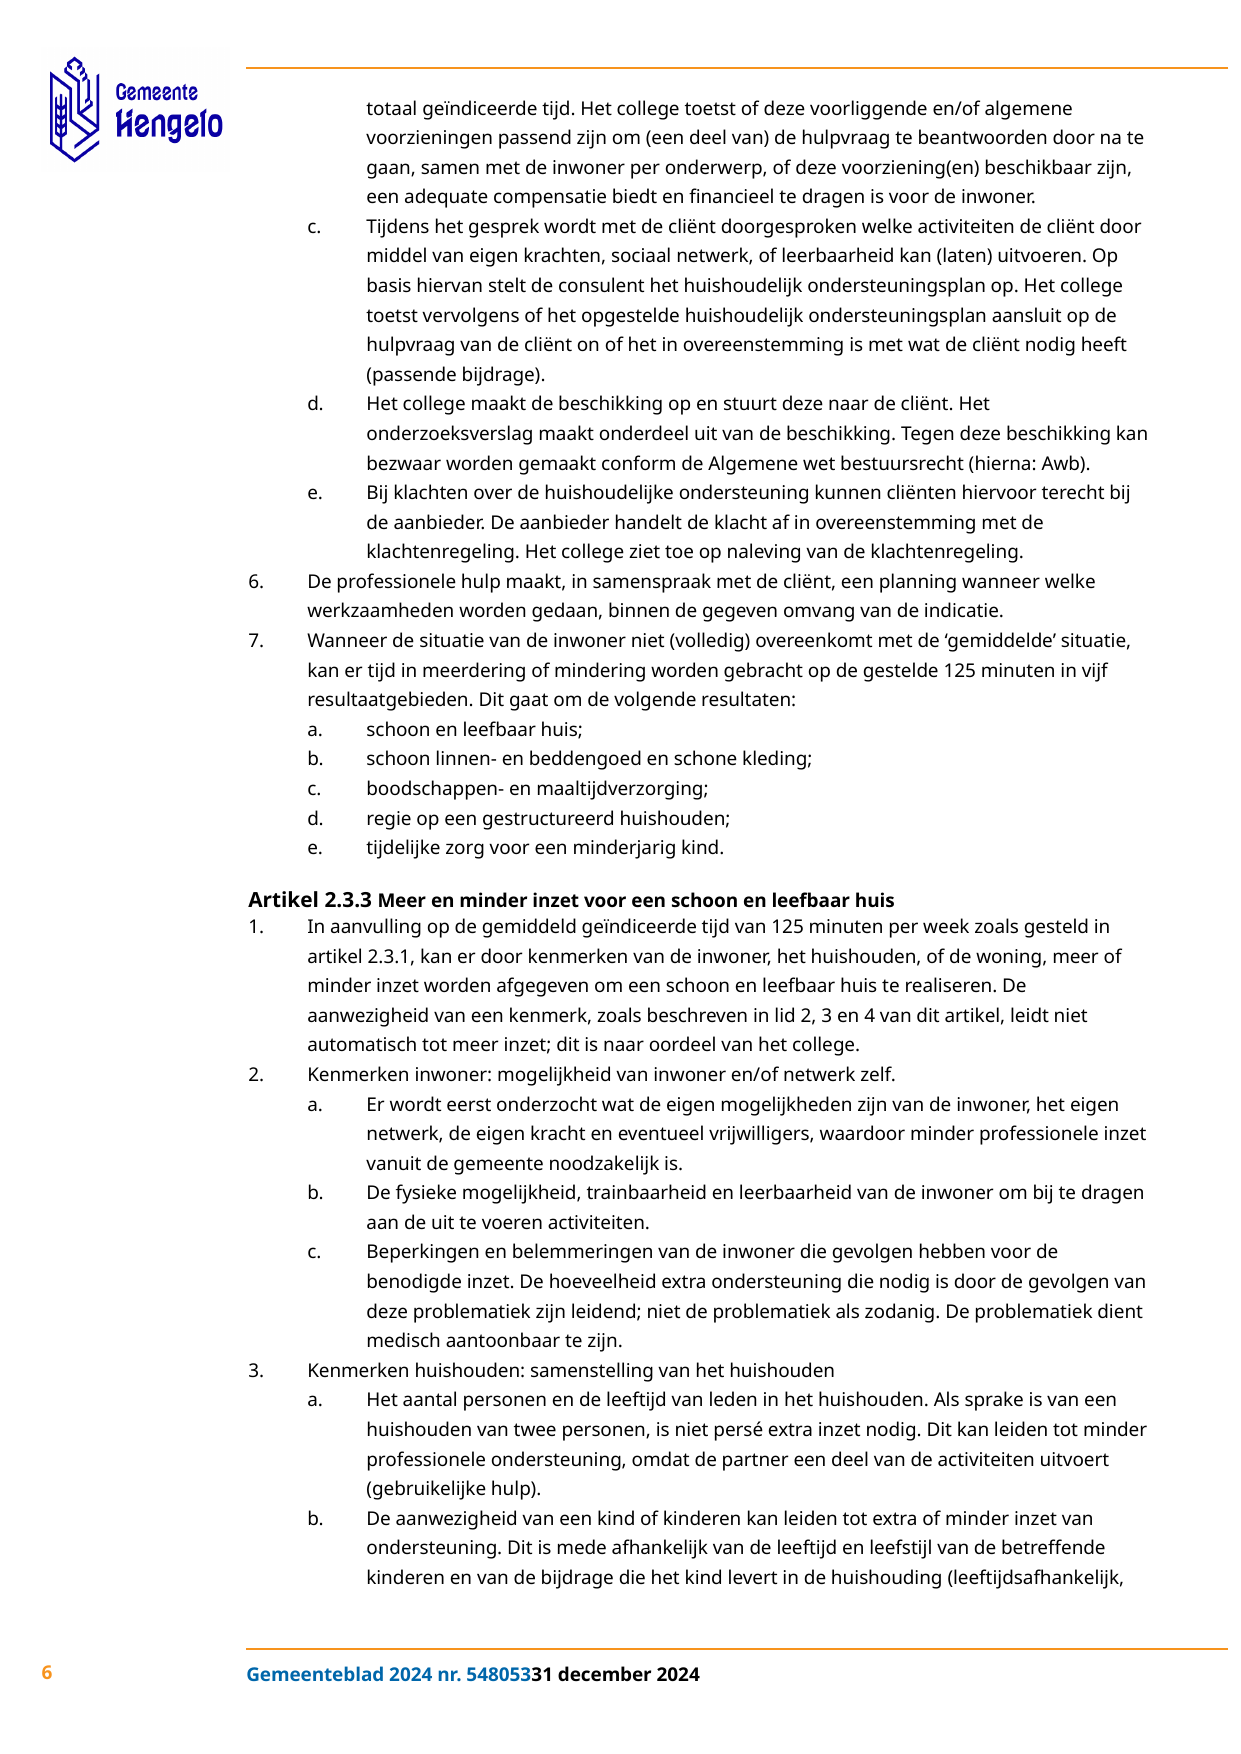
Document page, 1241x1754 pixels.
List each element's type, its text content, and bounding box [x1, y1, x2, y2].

list In aanvulling op de gemiddeld geïndiceerde tijd van 125 minuten per week zoals gesteld in artikel 2.3.1, kan er door kenmerken van de inwoner, het huishouden, of de woning, meer of minder inzet worden afgegeven om een schoon en leefbaar huis te realiseren. De aanwezigheid van een kenmerk, zoals beschreven in lid 2, 3 en 4 van dit artikel, leidt niet automatisch tot meer inzet; dit is naar oordeel van het college. [248, 913, 1152, 1057]
list Kenmerken huishouden: samenstelling van het huishouden [248, 1357, 1152, 1383]
list Kenmerken inwoner: mogelijkheid van inwoner en/of netwerk zelf. [248, 1061, 1152, 1087]
picture [41, 47, 231, 172]
list schoon en leefbaar huis; [307, 716, 1152, 742]
list De professionele hulp maakt, in samenspraak met de cliënt, een planning wanneer welke werkzaamheden worden gedaan, binnen de gegeven omvang van de indicatie. [248, 568, 1152, 623]
list Wanneer de situatie van de inwoner niet (volledig) overeenkomt met de ‘gemiddelde’ situatie, kan er tijd in meerdering of mindering worden gebracht op de gestelde 125 minuten in vijf resultaatgebieden. Dit gaat om de volgende resultaten: [248, 627, 1152, 712]
list schoon linnen- en beddengoed en schone kleding; [307, 746, 1152, 771]
list De aanwezigheid van een kind of kinderen kan leiden tot extra of minder inzet van ondersteuning. Dit is mede afhankelijk van de leeftijd en leefstijl van de betreffende kinderen en van de bijdrage die het kind levert in de huishouding (leeftijdsafhankelijk, [307, 1505, 1152, 1590]
list Beperkingen en belemmeringen van de inwoner die gevolgen hebben voor de benodigde inzet. De hoeveelheid extra ondersteuning die nodig is door de gevolgen van deze problematiek zijn leidend; niet de problematiek als zodanig. De problematiek dient medisch aantoonbaar te zijn. [307, 1239, 1152, 1353]
list Bij klachten over de huishoudelijke ondersteuning kunnen cliënten hiervoor terecht bij de aanbieder. De aanbieder handelt de klacht af in overeenstemming met de klachtenregeling. Het college ziet toe op naleving van de klachtenregeling. [307, 479, 1152, 564]
list totaal geïndiceerde tijd. Het college toetst of deze voorliggende en/of algemene voorzieningen passend zijn om (een deel van) de hulpvraag te beantwoorden door na te gaan, samen met de inwoner per onderwerp, of deze voorziening(en) beschikbaar zijn, een adequate compensatie biedt en financieel te dragen is voor de inwoner. [307, 95, 1152, 209]
list De fysieke mogelijkheid, trainbaarheid en leerbaarheid van de inwoner om bij te dragen aan de uit te voeren activiteiten. [307, 1179, 1152, 1235]
list Er wordt eerst onderzocht wat de eigen mogelijkheden zijn van de inwoner, het eigen netwerk, de eigen kracht en eventueel vrijwilligers, waardoor minder professionele inzet vanuit de gemeente noodzakelijk is. [307, 1091, 1152, 1176]
text Artikel 2.3.3 Meer en minder inzet voor een schoon en leefbaar huis [248, 885, 1152, 913]
list Het college maakt de beschikking op en stuurt deze naar de cliënt. Het onderzoeksverslag maakt onderdeel uit van de beschikking. Tegen deze beschikking kan bezwaar worden gemaakt conform de Algemene wet bestuursrecht (hierna: Awb). [307, 391, 1152, 476]
list regie op een gestructureerd huishouden; [307, 805, 1152, 831]
list tijdelijke zorg voor een minderjarig kind. [307, 834, 1152, 860]
list boodschappen- en maaltijdverzorging; [307, 775, 1152, 801]
list Het aantal personen en de leeftijd van leden in het huishouden. Als sprake is van een huishouden van twee personen, is niet persé extra inzet nodig. Dit kan leiden tot minder professionele ondersteuning, omdat de partner een deel van de activiteiten uitvoert (gebruikelijke hulp). [307, 1387, 1152, 1501]
list Tijdens het gesprek wordt met de cliënt doorgesproken welke activiteiten de cliënt door middel van eigen krachten, sociaal netwerk, of leerbaarheid kan (laten) uitvoeren. Op basis hiervan stelt de consulent het huishoudelijk ondersteuningsplan op. Het college toetst vervolgens of het opgestelde huishoudelijk ondersteuningsplan aansluit op de hulpvraag van de cliënt on of het in overeenstemming is met wat de cliënt nodig heeft (passende bijdrage). [307, 213, 1152, 387]
